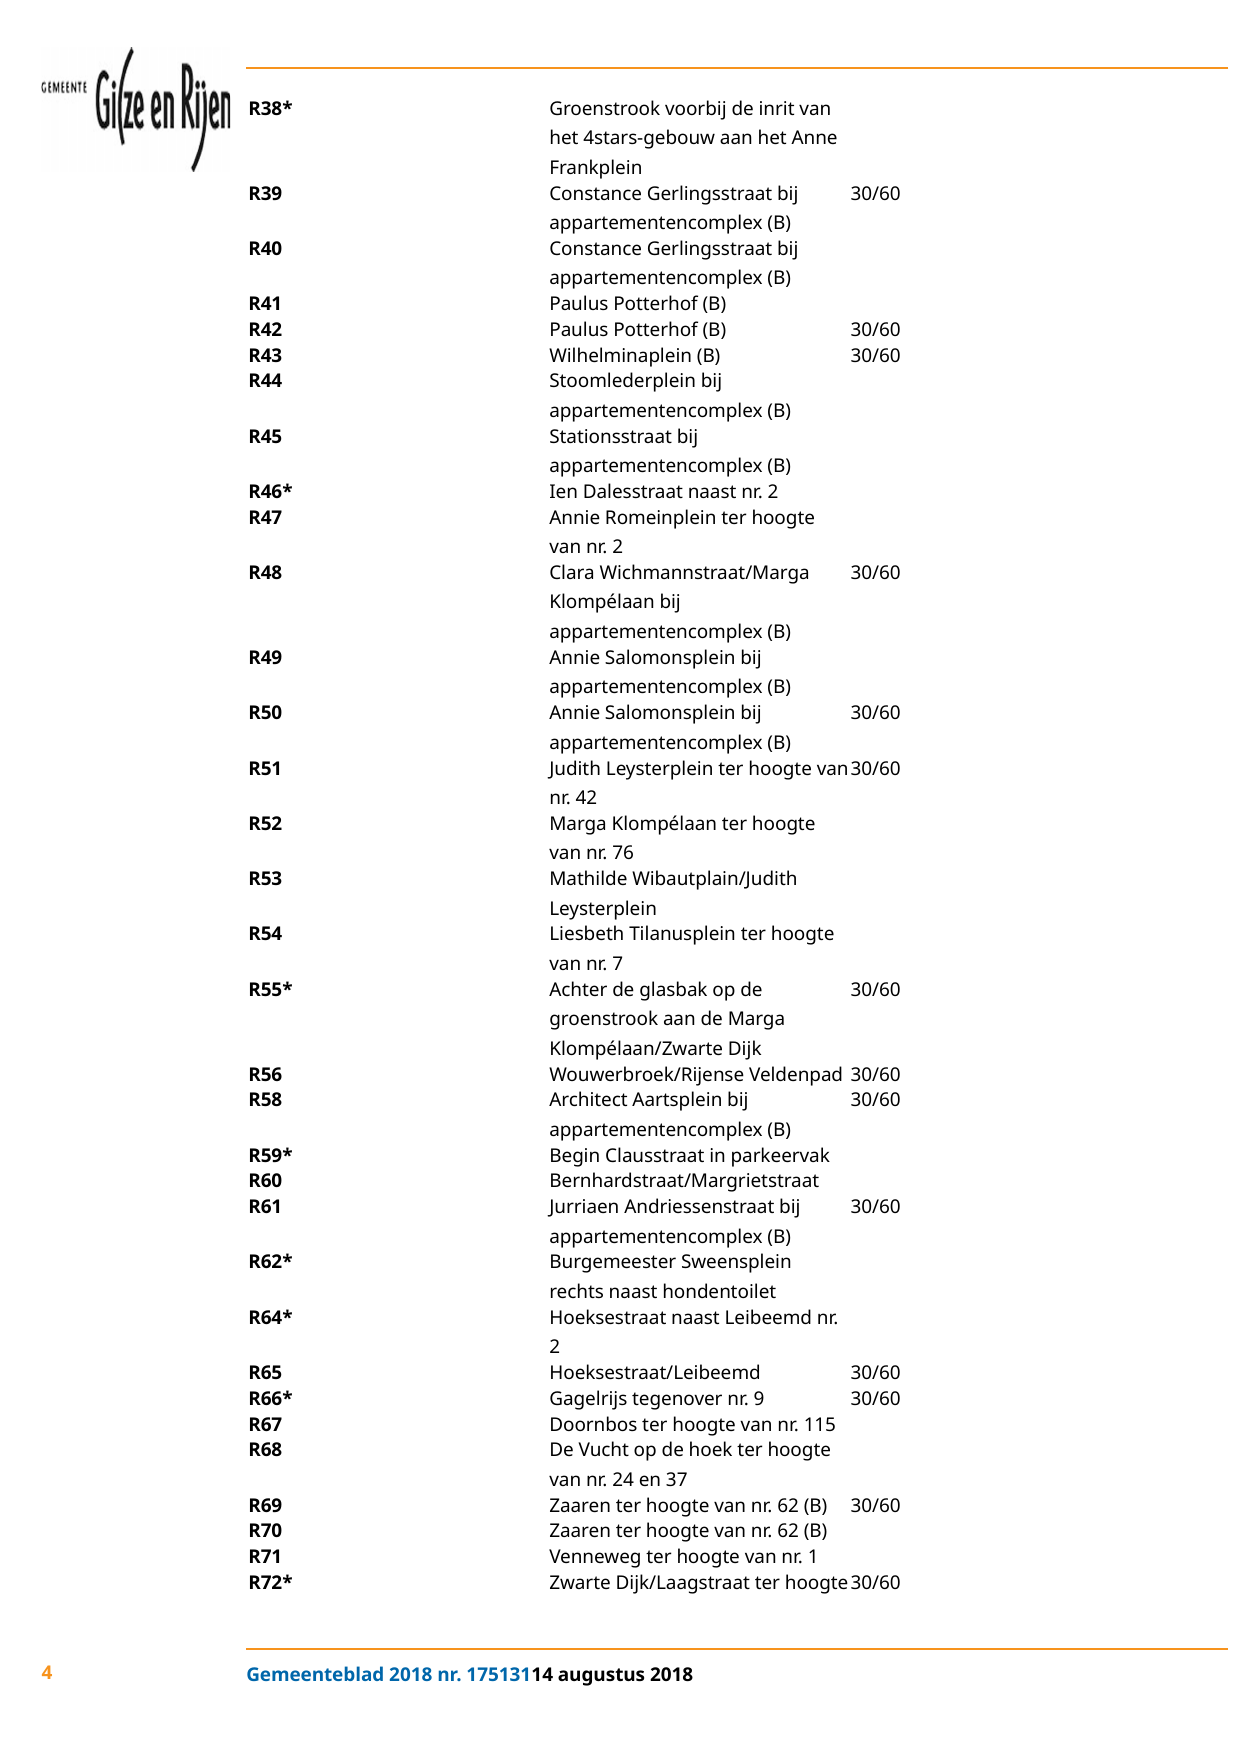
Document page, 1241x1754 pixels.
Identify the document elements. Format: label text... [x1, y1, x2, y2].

table_cell Constance Gerlingsstraat bij appartementencomplex (B) [549, 180, 850, 235]
table_cell Venneweg ter hoogte van nr. 1 [549, 1543, 850, 1569]
table_cell 30/60 [850, 755, 1152, 810]
table_cell 30/60 [850, 559, 1152, 644]
table_cell Annie Salomonsplein bij appartementencomplex (B) [549, 699, 850, 755]
table_cell [850, 504, 1152, 559]
table_cell 30/60 [850, 1385, 1152, 1411]
table_cell 30/60 [850, 1359, 1152, 1385]
table_cell Stationsstraat bij appartementencomplex (B) [549, 423, 850, 478]
table_cell R52 [248, 810, 549, 865]
table_cell R44 [248, 368, 549, 423]
table_cell Paulus Potterhof (B) [549, 316, 850, 342]
table_cell Wilhelminaplein (B) [549, 342, 850, 367]
table_cell R41 [248, 290, 549, 316]
table_cell R40 [248, 235, 549, 290]
table_cell 30/60 [850, 180, 1152, 235]
table_cell R59* [248, 1142, 549, 1168]
table_cell [850, 921, 1152, 976]
table_cell [850, 423, 1152, 478]
table_cell [850, 865, 1152, 921]
table_cell Judith Leysterplein ter hoogte van nr. 42 [549, 755, 850, 810]
table_cell Wouwerbroek/Rijense Veldenpad [549, 1061, 850, 1087]
table_cell R65 [248, 1359, 549, 1385]
table_cell [850, 644, 1152, 699]
table_cell Mathilde Wibautplain/Judith Leysterplein [549, 865, 850, 921]
table_cell R49 [248, 644, 549, 699]
table_cell R60 [248, 1168, 549, 1193]
table_cell R55* [248, 976, 549, 1061]
table_cell Clara Wichmannstraat/Marga Klompélaan bij appartementencomplex (B) [549, 559, 850, 644]
table_cell Paulus Potterhof (B) [549, 290, 850, 316]
table_cell R42 [248, 316, 549, 342]
table_cell R54 [248, 921, 549, 976]
table_cell [850, 810, 1152, 865]
table_cell Doornbos ter hoogte van nr. 115 [549, 1411, 850, 1436]
table_cell Marga Klompélaan ter hoogte van nr. 76 [549, 810, 850, 865]
table_cell R58 [248, 1087, 549, 1142]
table_cell [850, 1142, 1152, 1168]
table_cell R53 [248, 865, 549, 921]
table_cell 30/60 [850, 1061, 1152, 1087]
table_cell R50 [248, 699, 549, 755]
table_cell Bernhardstraat/Margrietstraat [549, 1168, 850, 1193]
table_cell Architect Aartsplein bij appartementencomplex (B) [549, 1087, 850, 1142]
table_cell 30/60 [850, 1193, 1152, 1249]
table_cell Annie Romeinplein ter hoogte van nr. 2 [549, 504, 850, 559]
table_cell R47 [248, 504, 549, 559]
table_cell [850, 1304, 1152, 1359]
table_cell [850, 1543, 1152, 1569]
table_cell De Vucht op de hoek ter hoogte van nr. 24 en 37 [549, 1436, 850, 1492]
table_cell [850, 1249, 1152, 1304]
table_cell R67 [248, 1411, 549, 1436]
table_cell [850, 1436, 1152, 1492]
table_cell 30/60 [850, 342, 1152, 367]
table_cell Begin Clausstraat in parkeervak [549, 1142, 850, 1168]
table_cell R46* [248, 478, 549, 504]
table_cell R56 [248, 1061, 549, 1087]
table_cell R62* [248, 1249, 549, 1304]
table_cell R51 [248, 755, 549, 810]
table_cell [850, 235, 1152, 290]
table_cell Gagelrijs tegenover nr. 9 [549, 1385, 850, 1411]
table_cell [850, 368, 1152, 423]
table_cell Stoomlederplein bij appartementencomplex (B) [549, 368, 850, 423]
table_cell R66* [248, 1385, 549, 1411]
table_cell R71 [248, 1543, 549, 1569]
table_cell Constance Gerlingsstraat bij appartementencomplex (B) [549, 235, 850, 290]
table_cell [850, 95, 1152, 180]
table_cell R72* [248, 1569, 549, 1595]
table_cell [850, 1411, 1152, 1436]
table_cell Groenstrook voorbij de inrit van het 4stars-gebouw aan het Anne Frankplein [549, 95, 850, 180]
table_cell Zaaren ter hoogte van nr. 62 (B) [549, 1492, 850, 1517]
table_cell Zwarte Dijk/Laagstraat ter hoogte [549, 1569, 850, 1595]
table_cell Hoeksestraat/Leibeemd [549, 1359, 850, 1385]
table_cell R48 [248, 559, 549, 644]
table_cell R61 [248, 1193, 549, 1249]
table_cell R64* [248, 1304, 549, 1359]
table_cell [850, 478, 1152, 504]
table_cell Jurriaen Andriessenstraat bij appartementencomplex (B) [549, 1193, 850, 1249]
picture [41, 47, 231, 172]
table_cell [850, 1518, 1152, 1543]
table_cell [850, 1168, 1152, 1193]
table_cell R68 [248, 1436, 549, 1492]
table_cell Hoeksestraat naast Leibeemd nr. 2 [549, 1304, 850, 1359]
table_cell Annie Salomonsplein bij appartementencomplex (B) [549, 644, 850, 699]
table_cell 30/60 [850, 976, 1152, 1061]
table_cell 30/60 [850, 699, 1152, 755]
table_cell 30/60 [850, 316, 1152, 342]
table_cell Burgemeester Sweensplein rechts naast hondentoilet [549, 1249, 850, 1304]
table_cell Ien Dalesstraat naast nr. 2 [549, 478, 850, 504]
table_cell R39 [248, 180, 549, 235]
table_cell Achter de glasbak op de groenstrook aan de Marga Klompélaan/Zwarte Dijk [549, 976, 850, 1061]
table_cell R38* [248, 95, 549, 180]
table_cell Liesbeth Tilanusplein ter hoogte van nr. 7 [549, 921, 850, 976]
table_cell 30/60 [850, 1492, 1152, 1517]
table_cell [850, 290, 1152, 316]
table_cell R45 [248, 423, 549, 478]
table_cell R43 [248, 342, 549, 367]
table_cell 30/60 [850, 1569, 1152, 1595]
table_cell R70 [248, 1518, 549, 1543]
table_cell 30/60 [850, 1087, 1152, 1142]
table_cell R69 [248, 1492, 549, 1517]
table_cell Zaaren ter hoogte van nr. 62 (B) [549, 1518, 850, 1543]
